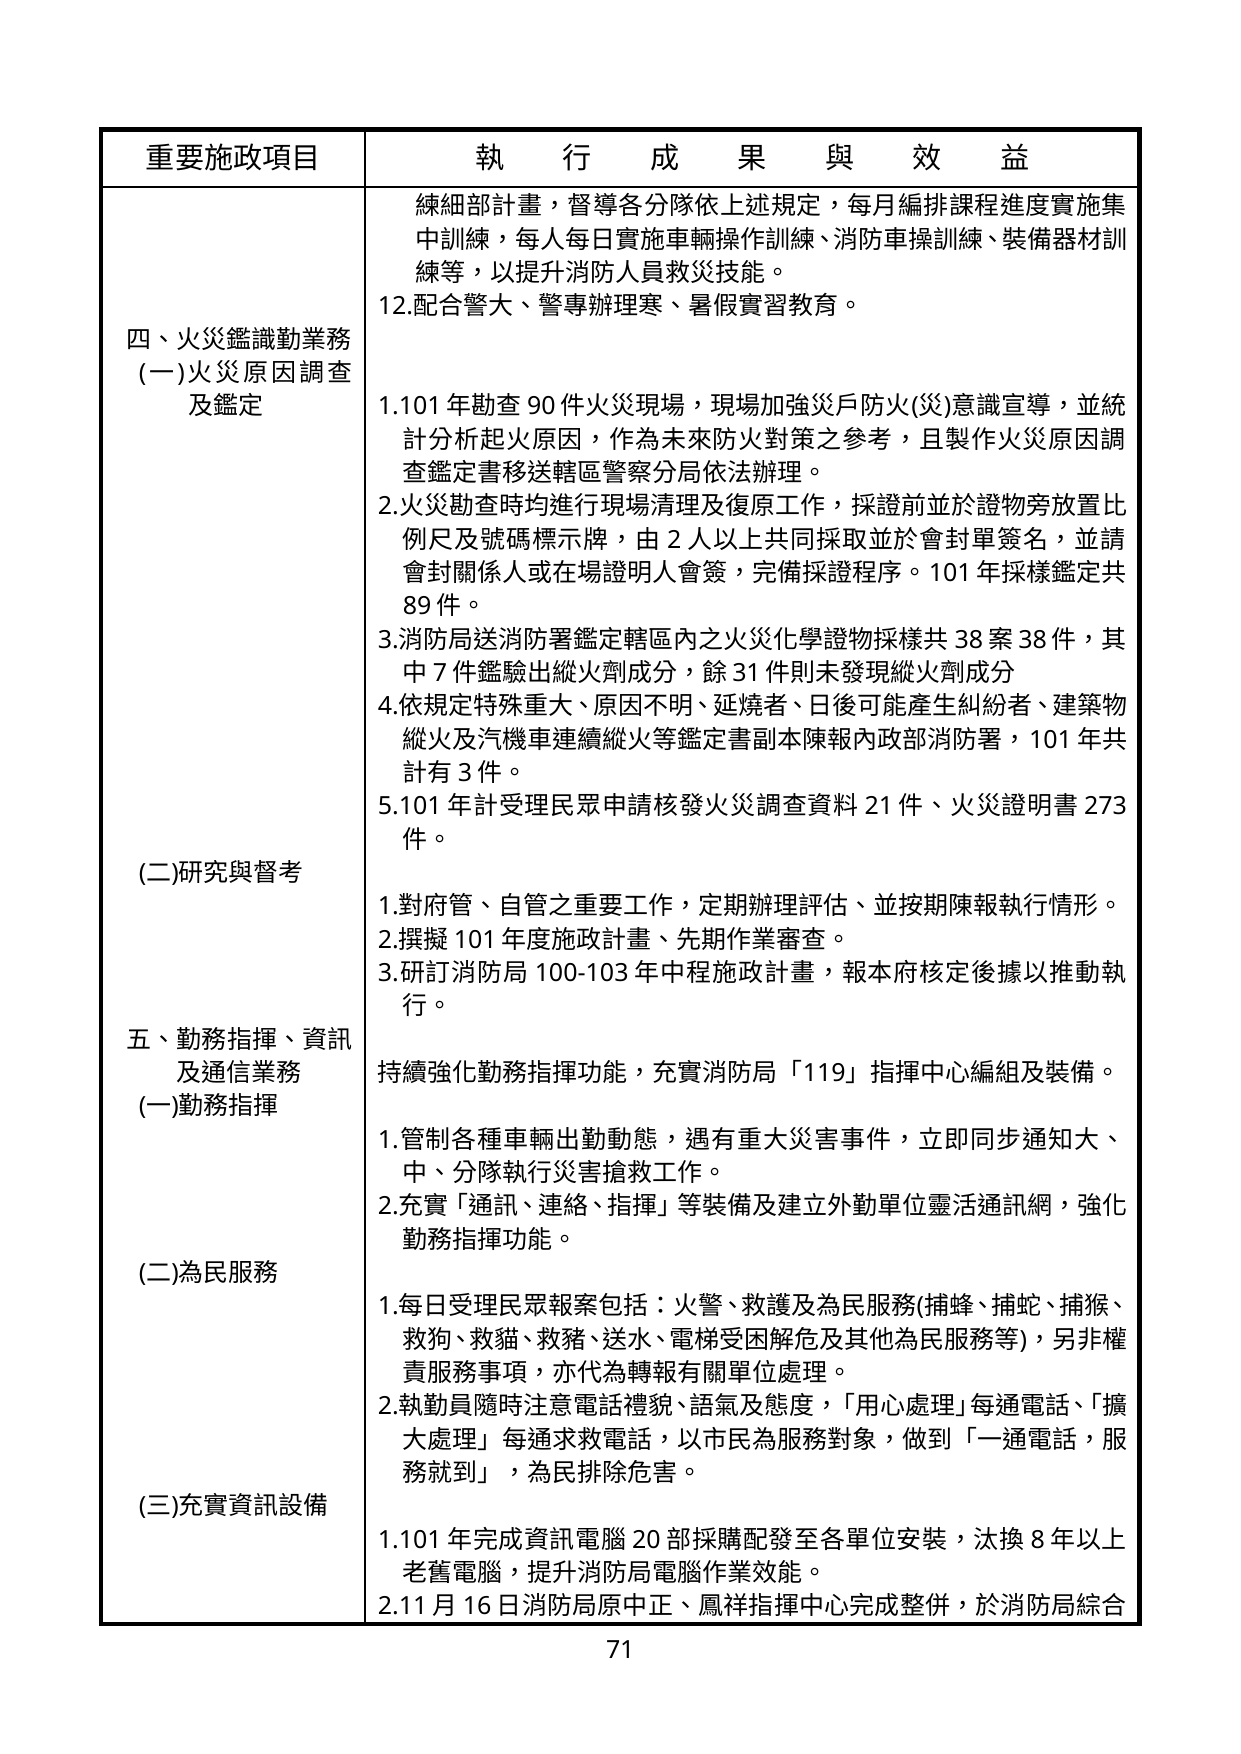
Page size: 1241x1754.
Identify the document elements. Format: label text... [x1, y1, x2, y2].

table_cell 練細部計畫，督導各分隊依上述規定，每月編排課程進度實施集中訓練，每人每日實施車輛操作訓練、消防車操訓練、裝備器材訓練等，以提升消防人員救災技能。 12.配合警大、警專辦理寒、暑假實習教育。 1.101年勘查90件火災現場，現場加強災戶防火(災)意識宣導，並統計分析起火原因，作為未來防火對策之參考，且製作火災原因調查鑑定書移送轄區警察分局依法辦理。 2.火災勘查時均進行現場清理及復原工作，採證前並於證物旁放置比例尺及號碼標示牌，由2人以上共同採取並於會封單簽名，並請會封關係人或在場證明人會簽，完備採證程序。101年採樣鑑定共89件。 3.消防局送消防署鑑定轄區內之火災化學證物採樣共38案38件，其中7件鑑驗出縱火劑成分，餘31件則未發現縱火劑成分 4.依規定特殊重大、原因不明、延燒者、日後可能產生糾紛者、建築物縱火及汽機車連續縱火等鑑定書副本陳報內政部消防署，101年共計有3件。 5.101年計受理民眾申請核發火災調查資料21件、火災證明書273件。 1.對府管、自管之重要工作，定期辦理評估、並按期陳報執行情形。 2.撰擬101年度施政計畫、先期作業審查。 3.研訂消防局100-103年中程施政計畫，報本府核定後據以推動執行。 持續強化勤務指揮功能，充實消防局「119」指揮中心編組及裝備。 1.管制各種車輛出勤動態，遇有重大災害事件，立即同步通知大、中、分隊執行災害搶救工作。 2.充實「通訊、連絡、指揮」等裝備及建立外勤單位靈活通訊網，強化勤務指揮功能。 1.每日受理民眾報案包括：火警、救護及為民服務(捕蜂、捕蛇、捕猴、救狗、救貓、救豬、送水、電梯受困解危及其他為民服務等)，另非權責服務事項，亦代為轉報有關單位處理。 2.執勤員隨時注意電話禮貌、語氣及態度，「用心處理」每通電話、「擴大處理」每通求救電話，以市民為服務對象，做到「一通電話，服務就到」，為民排除危害。 1.101年完成資訊電腦20部採購配發至各單位安裝，汰換8年以上老舊電腦，提升消防局電腦作業效能。 2.11月16日消防局原中正、鳳祥指揮中心完成整併，於消防局綜合 [366, 188, 1137, 1621]
table_header 執 行 成 果 與 效 益 [366, 132, 1137, 186]
table_header 重要施政項目 [103, 132, 364, 186]
table_cell 四、火災鑑識勤業務 (一)火災原因調查及鑑定 (二)研究與督考 五、勤務指揮、資訊及通信業務 (一)勤務指揮 (二)為民服務 (三)充實資訊設備 [103, 188, 364, 1621]
